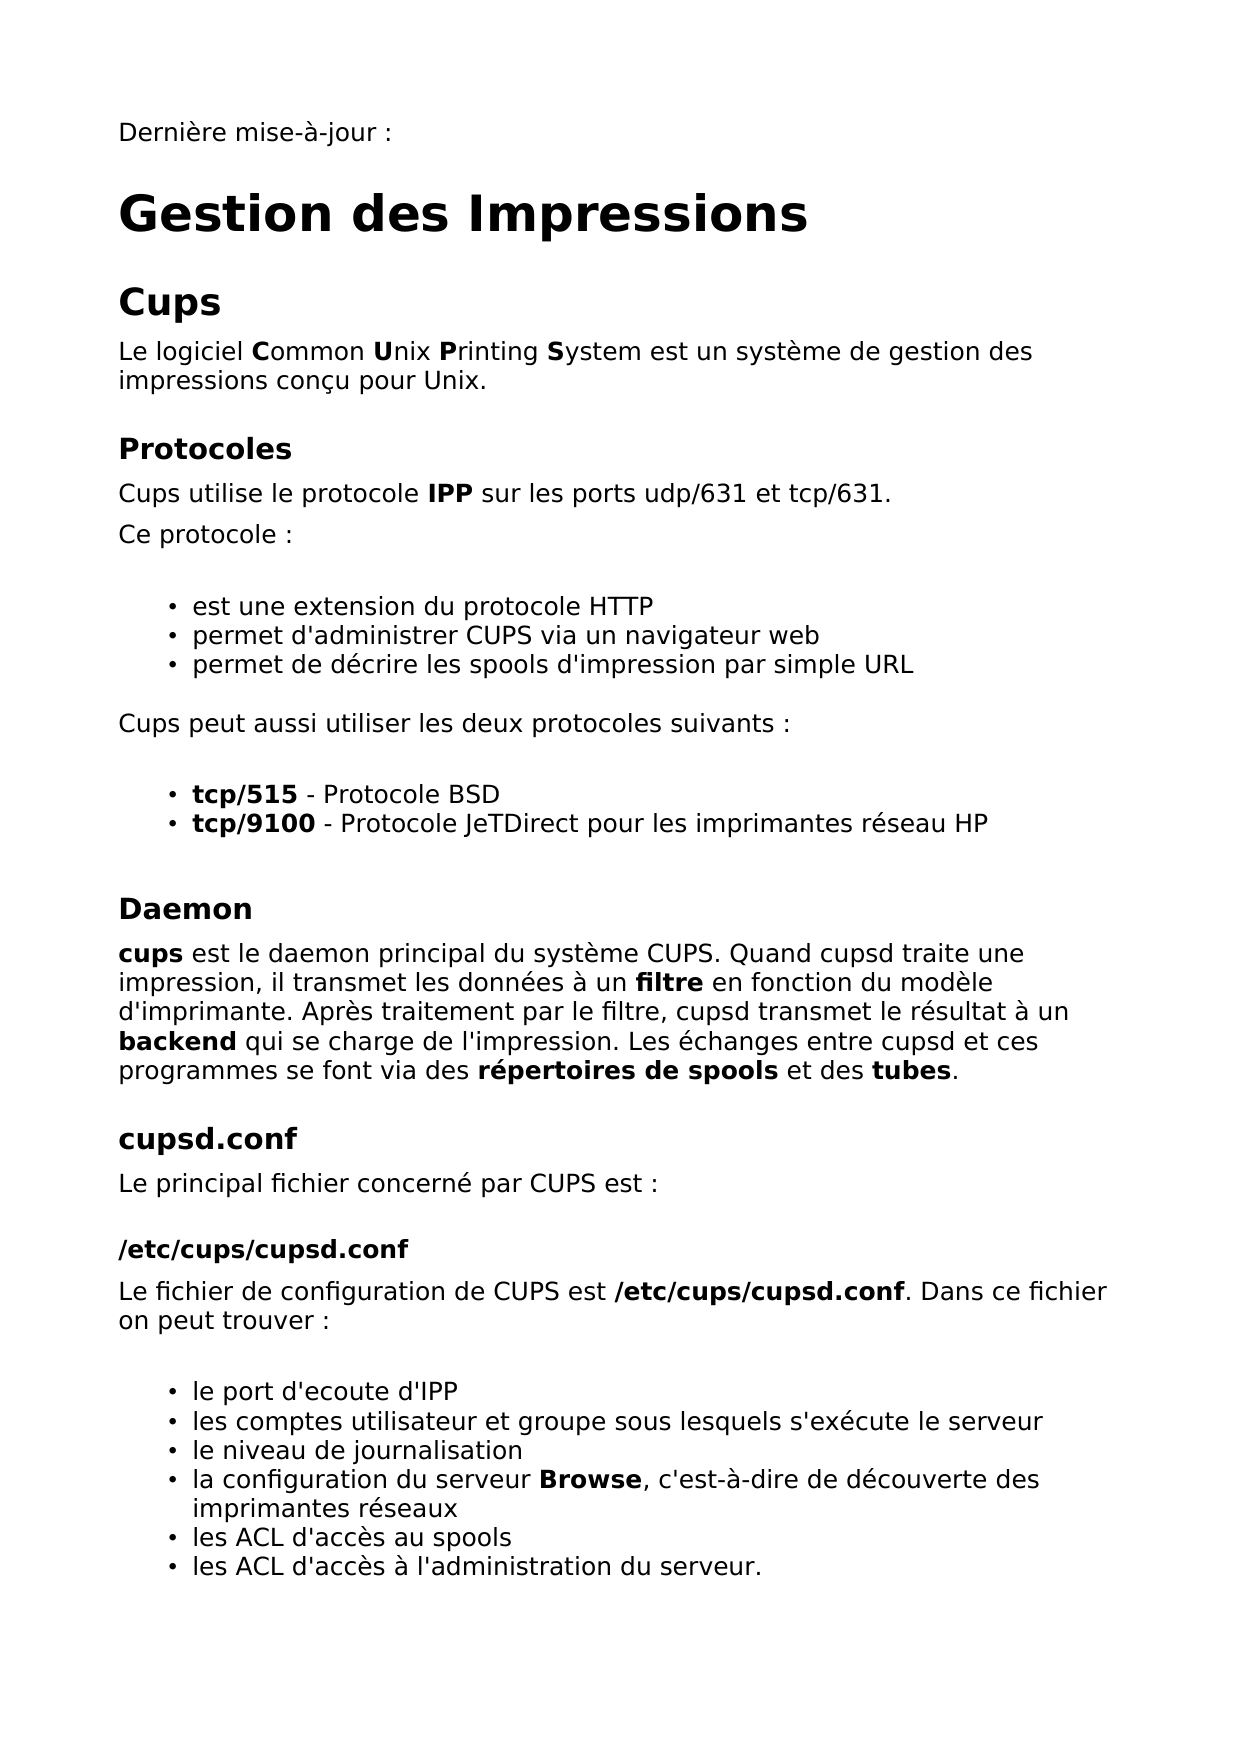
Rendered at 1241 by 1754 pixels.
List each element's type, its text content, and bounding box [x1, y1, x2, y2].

list tcp/515 - Protocole BSD [177, 780, 1122, 809]
list les ACL d'accès à l'administration du serveur. [177, 1553, 1122, 1582]
list tcp/9100 - Protocole JeTDirect pour les imprimantes réseau HP [177, 809, 1122, 838]
list est une extension du protocole HTTP [177, 592, 1122, 621]
list permet de décrire les spools d'impression par simple URL [177, 650, 1122, 679]
list les comptes utilisateur et groupe sous lesquels s'exécute le serveur [177, 1407, 1122, 1436]
list le niveau de journalisation [177, 1436, 1122, 1465]
text Dernière mise-à-jour : [118, 118, 1122, 147]
subtitle Gestion des Impressions [118, 185, 1122, 243]
text Le fichier de configuration de CUPS est /etc/cups/cupsd.conf. Dans ce fichier on peut trouver : [118, 1277, 1122, 1336]
text Cups peut aussi utiliser les deux protocoles suivants : [118, 709, 1122, 738]
subtitle cupsd.conf [118, 1122, 1122, 1156]
list la configuration du serveur Browse, c'est-à-dire de découverte des imprimantes réseaux [177, 1465, 1122, 1523]
subtitle Protocoles [118, 432, 1122, 466]
text Ce protocole : [118, 521, 1122, 550]
text Cups utilise le protocole IPP sur les ports udp/631 et tcp/631. [118, 479, 1122, 508]
text Le principal fichier concerné par CUPS est : [118, 1169, 1122, 1198]
text cups est le daemon principal du système CUPS. Quand cupsd traite une impression, il transmet les données à un filtre en fonction du modèle d'imprimante. Après traitement par le filtre, cupsd transmet le résultat à un backend qui se charge de l'impression. Les échanges entre cupsd et ces programmes se font via des répertoires de spools et des tubes. [118, 939, 1122, 1085]
subtitle Daemon [118, 893, 1122, 927]
list les ACL d'accès au spools [177, 1523, 1122, 1553]
list le port d'ecoute d'IPP [177, 1378, 1122, 1407]
text Le logiciel Common Unix Printing System est un système de gestion des impressions conçu pour Unix. [118, 337, 1122, 395]
subtitle /etc/cups/cupsd.conf [118, 1236, 1122, 1265]
subtitle Cups [118, 281, 1122, 324]
list permet d'administrer CUPS via un navigateur web [177, 621, 1122, 650]
